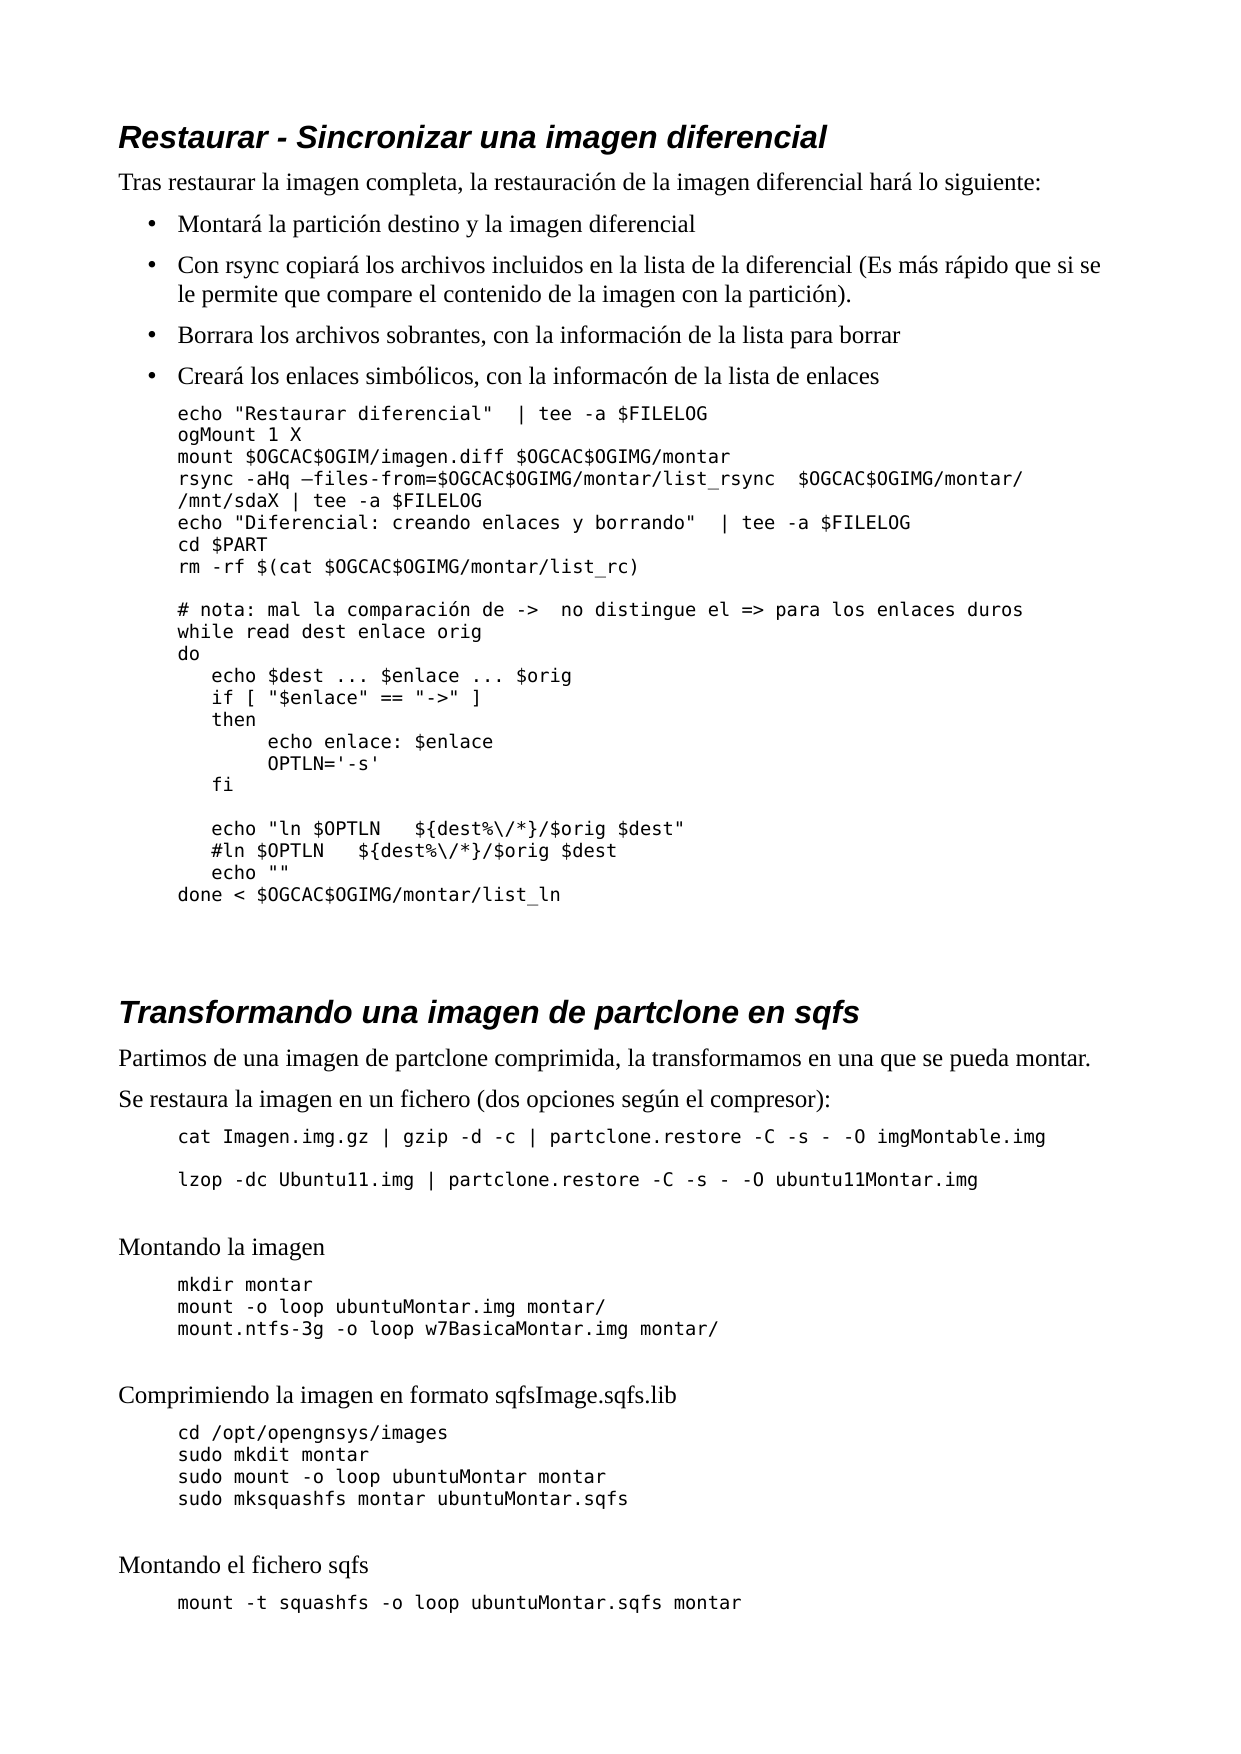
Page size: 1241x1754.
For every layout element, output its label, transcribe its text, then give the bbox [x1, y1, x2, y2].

text echo "Restaurar diferencial" | tee -a $FILELOG ogMount 1 X mount $OGCAC$OGIM/imagen.diff $OGCAC$OGIMG/montar rsync -aHq –files-from=$OGCAC$OGIMG/montar/list_rsync $OGCAC$OGIMG/montar/ /mnt/sdaX | tee -a $FILELOG echo "Diferencial: creando enlaces y borrando" | tee -a $FILELOG cd $PART rm -rf $(cat $OGCAC$OGIMG/montar/list_rc) # nota: mal la comparación de -> no distingue el => para los enlaces duros while read dest enlace orig do echo $dest ... $enlace ... $orig if [ "$enlace" == "->" ] then echo enlace: $enlace OPTLN='-s' fi echo "ln $OPTLN ${dest%\/*}/$orig $dest" #ln $OPTLN ${dest%\/*}/$orig $dest echo "" done < $OGCAC$OGIMG/montar/list_ln [177, 402, 1063, 927]
subtitle Restaurar - Sincronizar una imagen diferencial [118, 118, 1122, 155]
text cd /opt/opengnsys/images sudo mkdit montar sudo mount -o loop ubuntuMontar montar sudo mksquashfs montar ubuntuMontar.sqfs [177, 1422, 1063, 1509]
text Partimos de una imagen de partclone comprimida, la transformamos en una que se pueda montar. [118, 1043, 1122, 1072]
list Con rsync copiará los archivos incluidos en la lista de la diferencial (Es más rápido que si se le permite que compare el contenido de la imagen con la partición). [148, 250, 1122, 307]
text mount -t squashfs -o loop ubuntuMontar.sqfs montar [177, 1592, 1063, 1614]
list Montará la partición destino y la imagen diferencial [148, 209, 1122, 237]
text Montando el fichero sqfs [118, 1551, 1122, 1579]
text Tras restaurar la imagen completa, la restauración de la imagen diferencial hará lo siguiente: [118, 167, 1122, 196]
list Borrara los archivos sobrantes, con la información de la lista para borrar [148, 320, 1122, 349]
text cat Imagen.img.gz | gzip -d -c | partclone.restore -C -s - -O imgMontable.img lzop -dc Ubuntu11.img | partclone.restore -C -s - -O ubuntu11Montar.img [177, 1126, 1063, 1191]
list Creará los enlaces simbólicos, con la informacón de la lista de enlaces [148, 361, 1122, 390]
text Montando la imagen [118, 1232, 1122, 1261]
text mkdir montar mount -o loop ubuntuMontar.img montar/ mount.ntfs-3g -o loop w7BasicaMontar.img montar/ [177, 1274, 1063, 1339]
text Se restaura la imagen en un fichero (dos opciones según el compresor): [118, 1084, 1122, 1113]
text Comprimiendo la imagen en formato sqfsImage.sqfs.lib [118, 1381, 1122, 1409]
subtitle Transformando una imagen de partclone en sqfs [118, 994, 1122, 1031]
